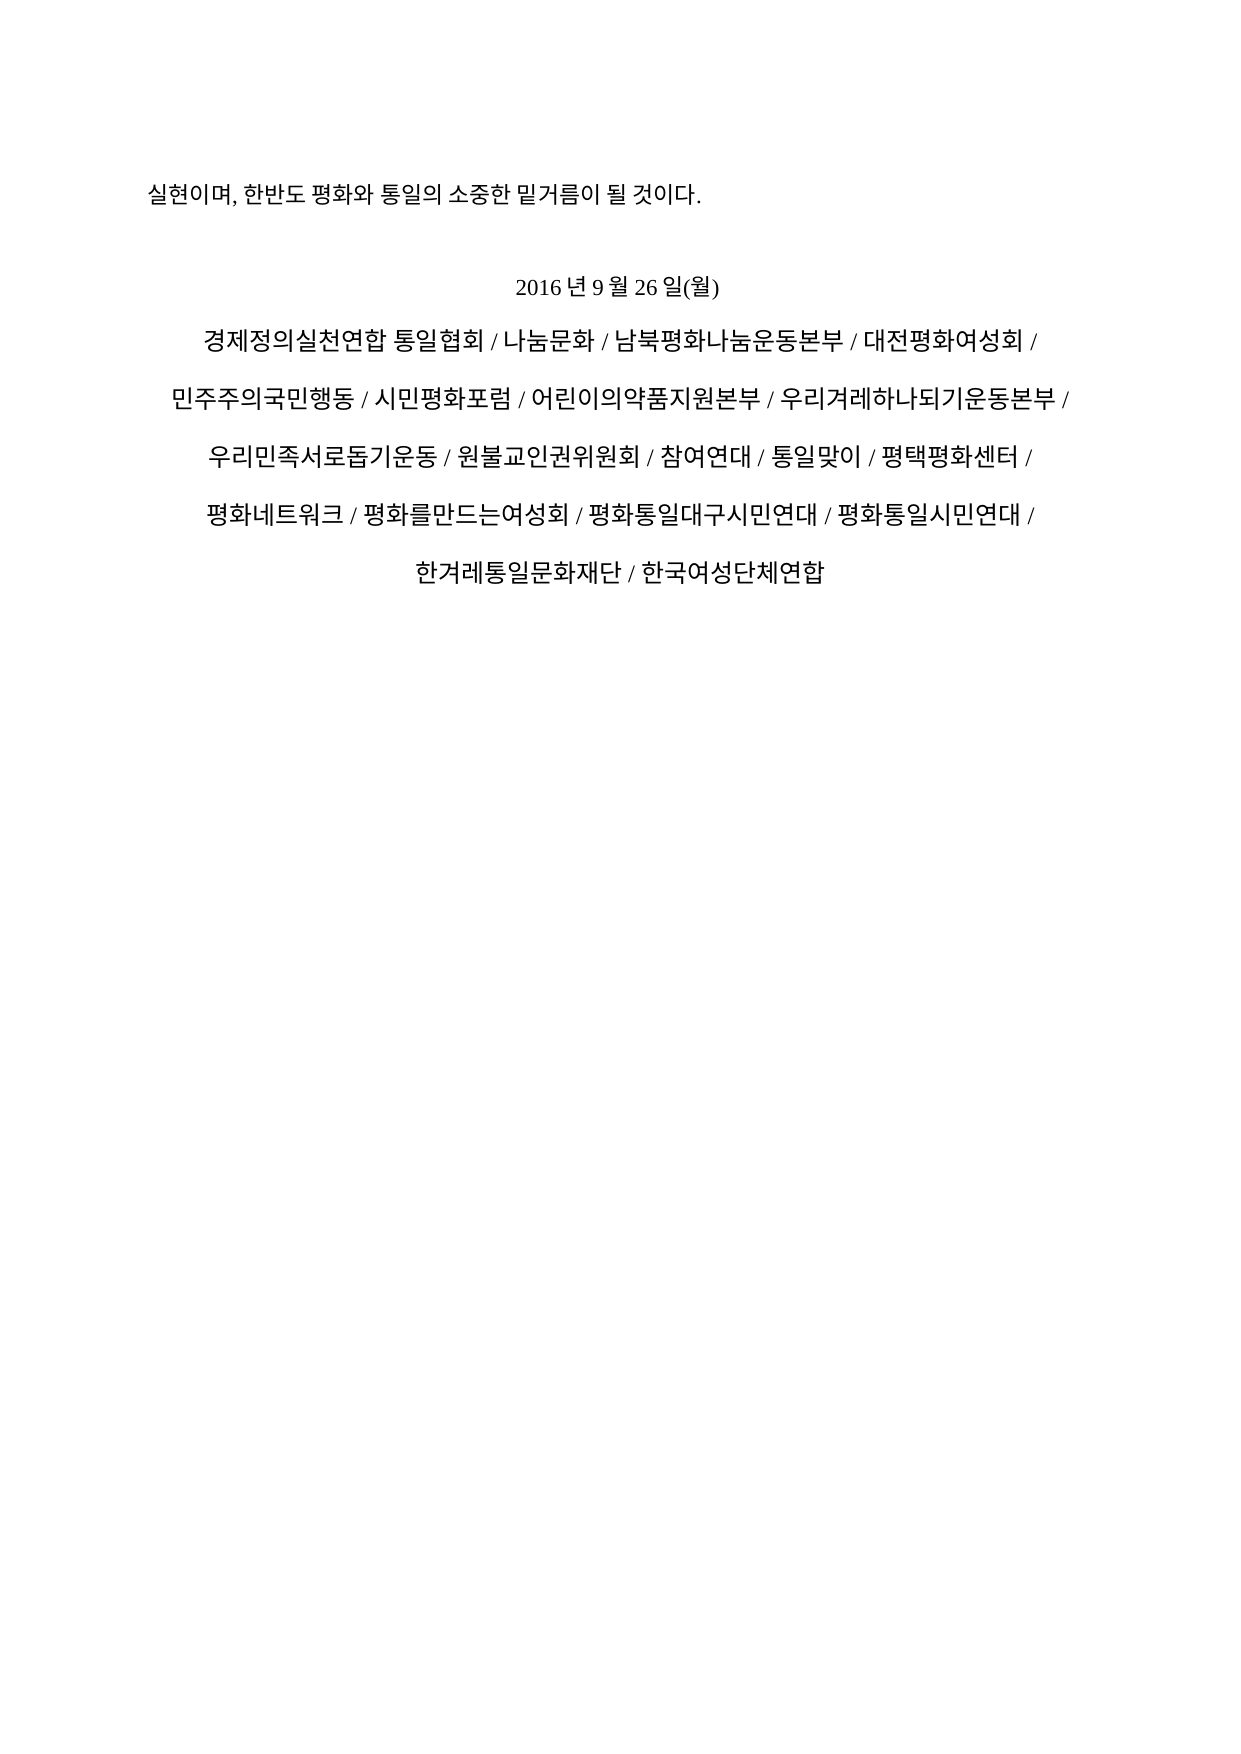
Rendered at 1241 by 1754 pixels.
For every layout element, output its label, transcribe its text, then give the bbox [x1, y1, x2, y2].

text 2016년 9월 26일(월) [148, 269, 1093, 302]
text 실현이며, 한반도 평화와 통일의 소중한 밑거름이 될 것이다. [148, 177, 1093, 210]
text 경제정의실천연합 통일협회 / 나눔문화 / 남북평화나눔운동본부 / 대전평화여성회 / 민주주의국민행동 / 시민평화포럼 / 어린이의약품지원본부 / 우리겨레하나되기운동본부 / 우리민족서로돕기운동 / 원불교인권위원회 / 참여연대 / 통일맞이 / 평택평화센터 / 평화네트워크 / 평화를만드는여성회 / 평화통일대구시민연대 / 평화통일시민연대 / 한겨레통일문화재단 / 한국여성단체연합 [148, 322, 1093, 590]
